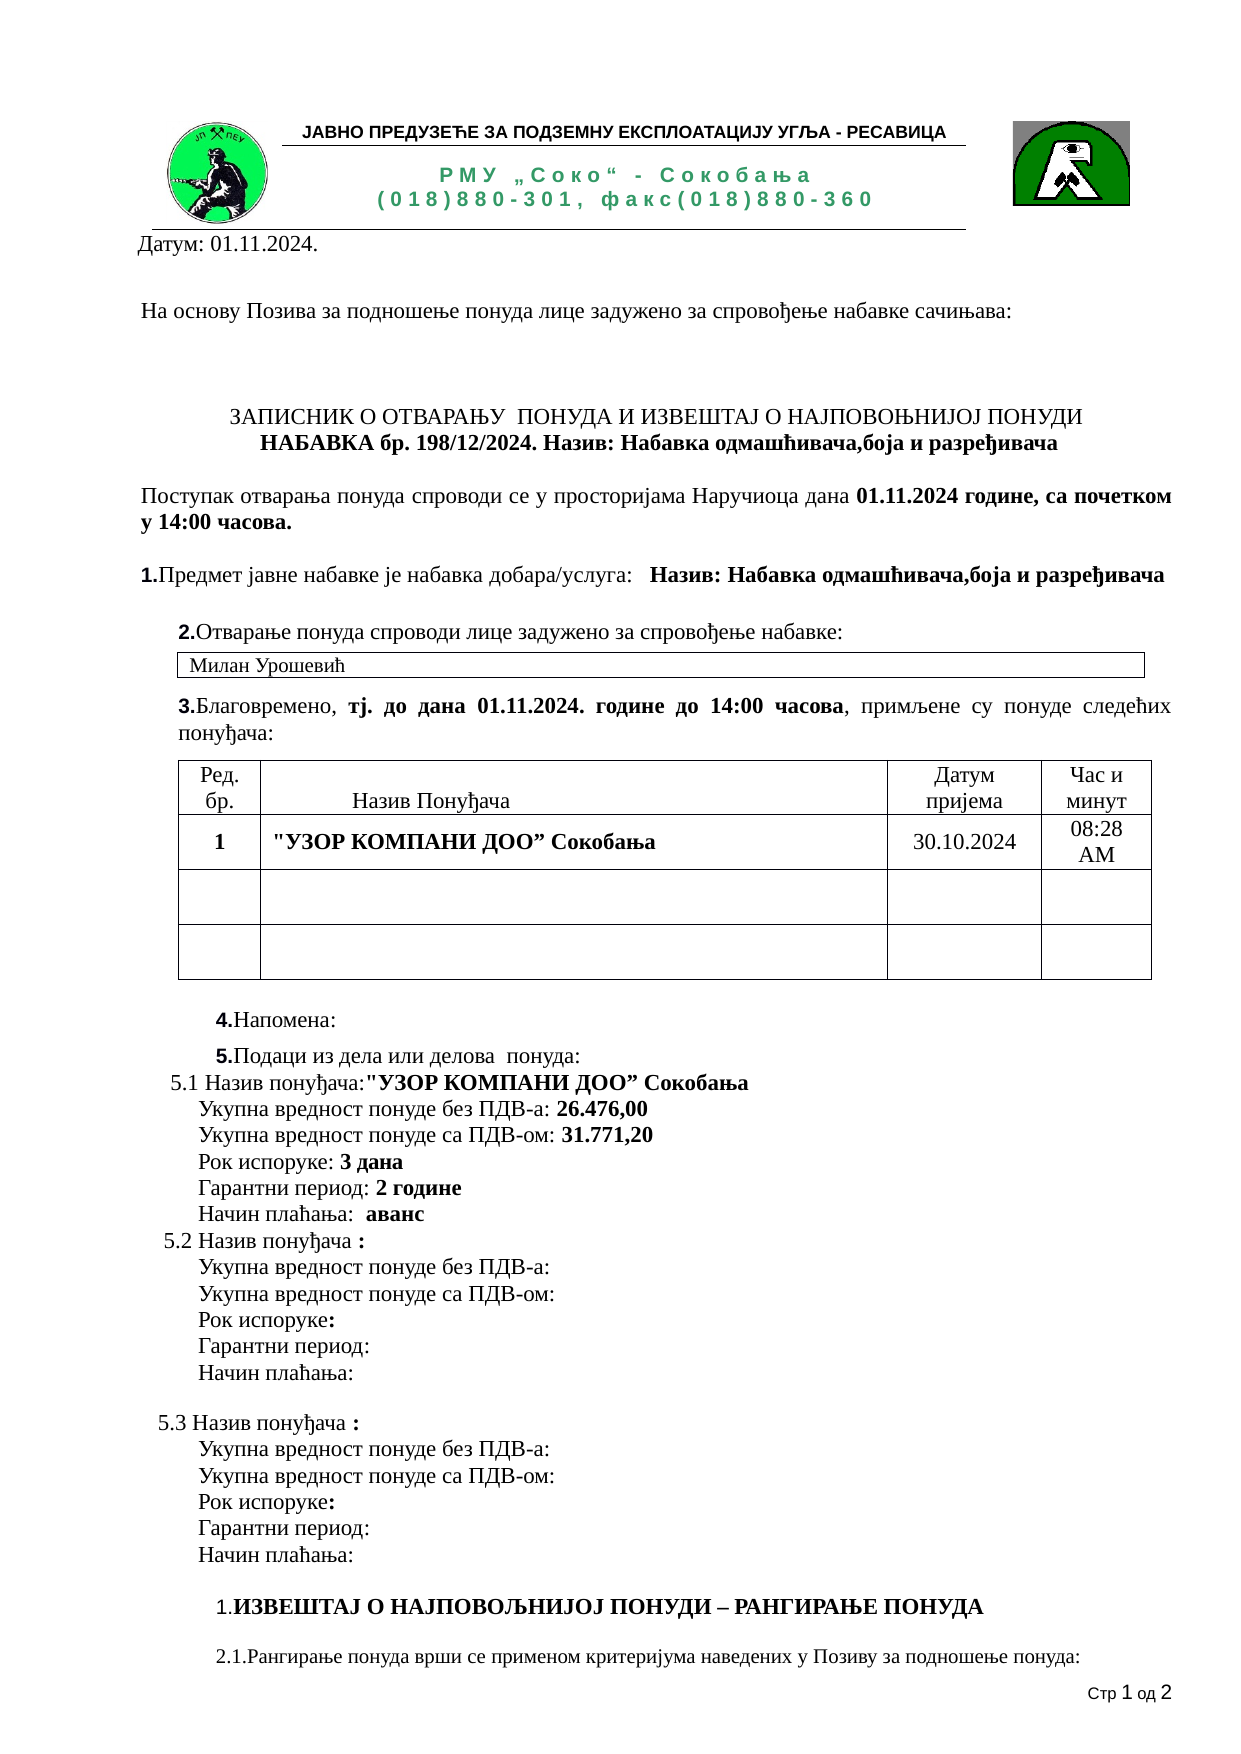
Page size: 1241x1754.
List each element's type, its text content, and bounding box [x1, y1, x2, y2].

text Укупна вредност понуде без ПДВ-а: [141, 1253, 1172, 1279]
text На основу Позива за подношење понуда лице задужено за спровођење набавке сачињава: [141, 297, 1172, 324]
text Укупна вредност понуде са ПДВ-ом: 31.771,20 [141, 1121, 1172, 1148]
table_cell 08:28 АM [1042, 815, 1151, 869]
text Гарантни период: [141, 1332, 1172, 1359]
text Укупна вредност понуде са ПДВ-ом: [141, 1279, 1172, 1306]
list Отварање понуда спроводи лице задужено за спровођење набавке: [178, 618, 1172, 645]
list ИЗВЕШТАЈ О НАЈПОВОЉНИЈОЈ ПОНУДИ – РАНГИРАЊЕ ПОНУДА [216, 1593, 1172, 1620]
table_header [966, 122, 1177, 229]
table_header Милан Урошевић [178, 653, 1144, 677]
table_header Назив Понуђача [261, 761, 887, 813]
list Предмет јавне набавке је набавка добара/услуга: Назив: Набавка одмашћивача,боја и разређивача [141, 561, 1172, 587]
text Рок испоруке: [141, 1488, 1172, 1514]
text Начин плаћања: [141, 1541, 1172, 1567]
list Напомена: [216, 1006, 1172, 1033]
list Подаци из дела или делова понуда: [216, 1042, 1172, 1069]
table_header ЈАВНО ПРЕДУЗЕЋЕ ЗА ПОДЗЕМНУ ЕКСПЛОАТАЦИЈУ УГЉА - РЕСАВИЦА [282, 122, 966, 144]
text Начин плаћања: аванс [141, 1201, 1172, 1227]
text Гарантни период: 2 године [141, 1174, 1172, 1201]
list 2.1.Рангирање понуда врши се применом критеријума наведених у Позиву за подношење понуда: [216, 1644, 1172, 1668]
text Укупна вредност понуде са ПДВ-ом: [141, 1462, 1172, 1488]
text НАБАВКА бр. 198/12/2024. Назив: Набавка одмашћивача,боја и разређивача [141, 429, 1172, 455]
table_cell 1 [179, 815, 260, 869]
table_cell [888, 925, 1041, 979]
table_cell [1042, 870, 1151, 924]
text Укупна вредност понуде без ПДВ-а: 26.476,00 [141, 1095, 1172, 1121]
picture [166, 121, 268, 224]
text Рок испоруке: [141, 1306, 1172, 1332]
table_cell РМУ „Соко“ - Сокобања (018)880-301, факс(018)880-360 [282, 146, 966, 229]
text Укупна вредност понуде без ПДВ-а: [141, 1435, 1172, 1462]
table_cell [261, 870, 887, 924]
table_header Ред. бр. [179, 761, 260, 813]
list Благовремено, тј. до дана 01.11.2024. године до 14:00 часова, примљене су понуде следећих понуђача: [178, 693, 1172, 745]
text 5.1 Назив понуђача:"УЗОР КОМПАНИ ДОО” Сокобања [170, 1069, 1172, 1095]
text Гарантни период: [141, 1514, 1172, 1541]
table_cell [179, 925, 260, 979]
text 5.2 Назив понуђача : [141, 1227, 1172, 1253]
table_cell "УЗОР КОМПАНИ ДОО” Сокобања [261, 815, 887, 869]
table_cell [1042, 925, 1151, 979]
text ЗАПИСНИК О ОТВАРАЊУ ПОНУДА И ИЗВЕШТАЈ О НАЈПОВОЊНИЈОЈ ПОНУДИ [141, 403, 1172, 429]
text Рок испоруке: 3 дана [141, 1148, 1172, 1174]
text Начин плаћања: [141, 1359, 1172, 1385]
table_cell [179, 870, 260, 924]
table_cell [261, 925, 887, 979]
table_header Датум пријема [888, 761, 1041, 813]
table_header Час и минут [1042, 761, 1151, 813]
text Датум: 01.11.2024. [103, 230, 1174, 257]
picture [1012, 121, 1130, 206]
text 5.3 Назив понуђача : [141, 1409, 1172, 1435]
text Поступак отварања понуда спроводи се у просторијама Наручиоца дана 01.11.2024 године, са почетком у 14:00 часова. [141, 482, 1172, 534]
table_cell 30.10.2024 [888, 815, 1041, 869]
table_header [152, 122, 282, 229]
table_cell [888, 870, 1041, 924]
